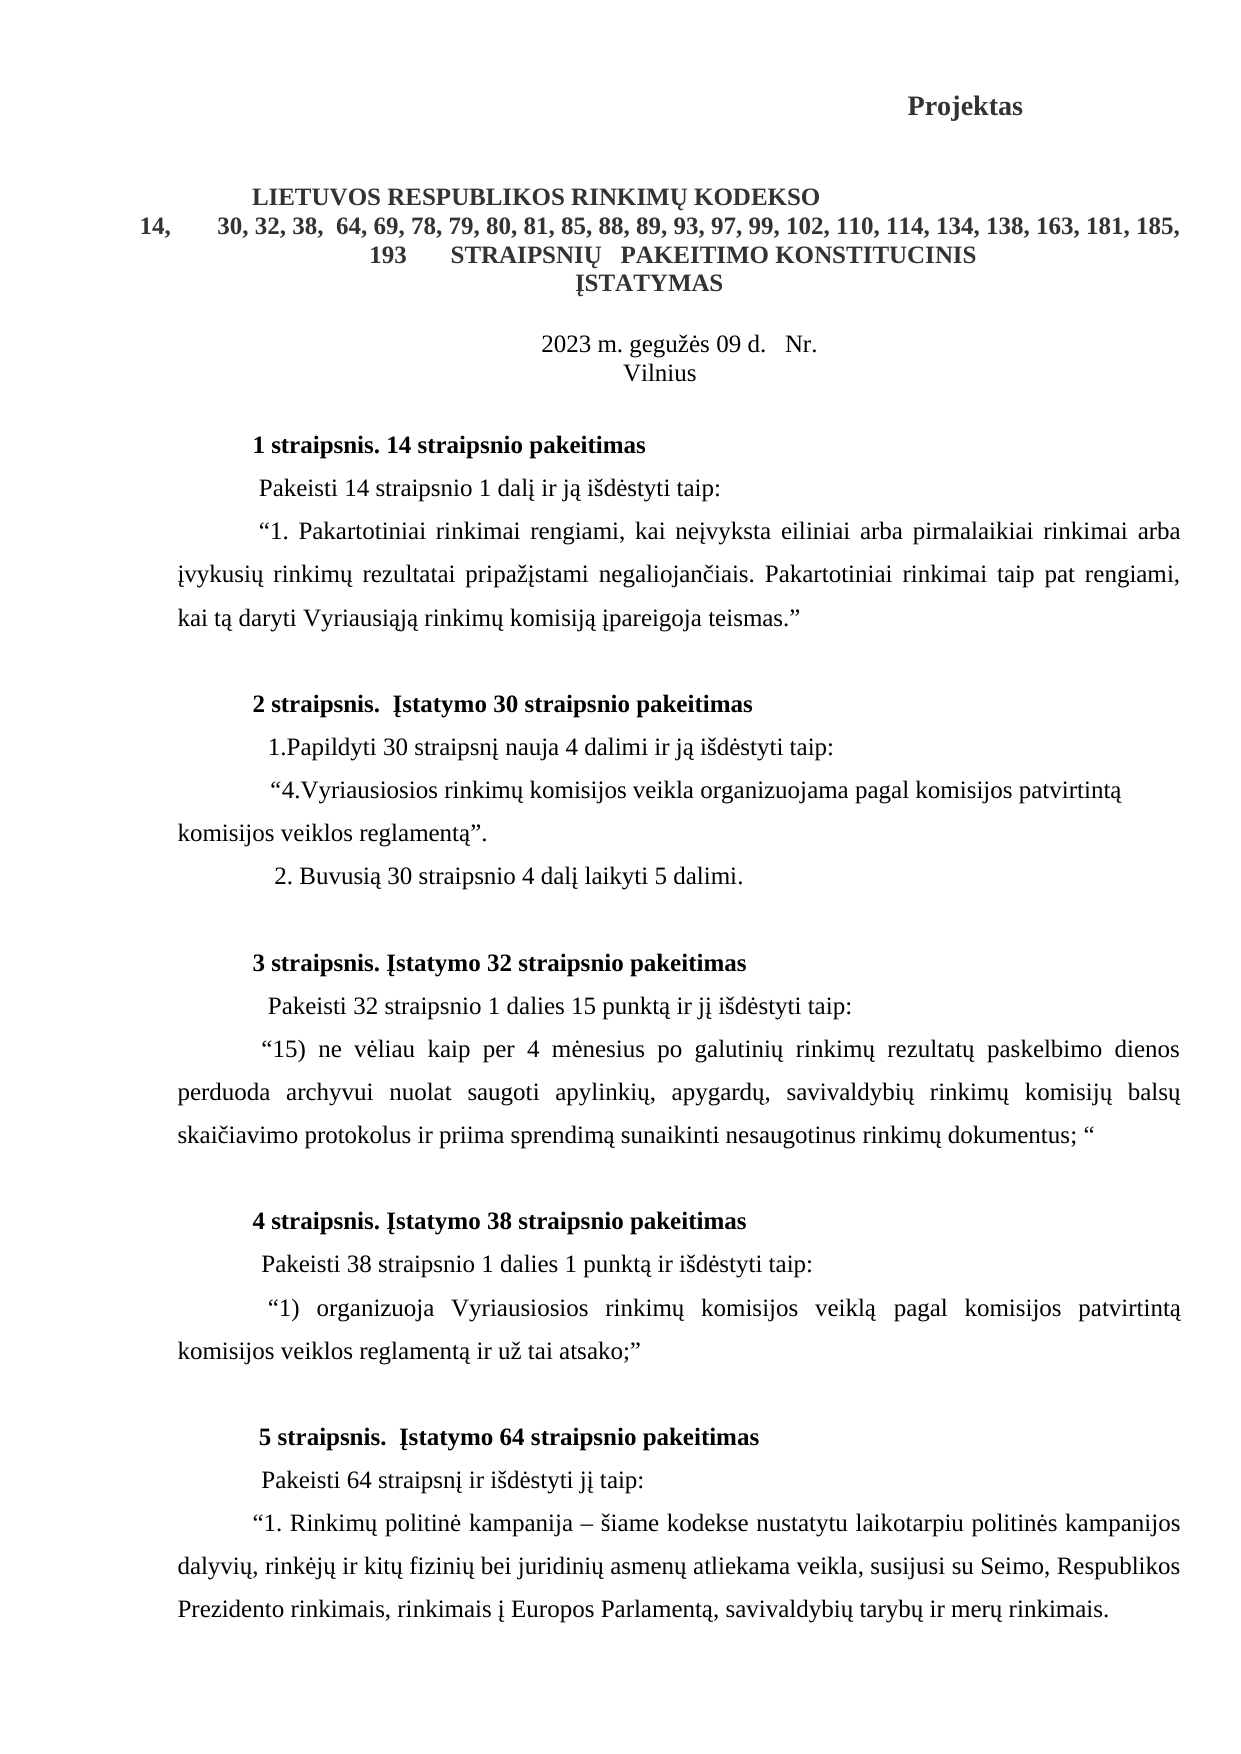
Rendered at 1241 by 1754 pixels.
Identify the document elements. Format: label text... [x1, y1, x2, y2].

text 2 straipsnis. Įstatymo 30 straipsnio pakeitimas [177, 689, 1181, 718]
text 1 straipsnis. 14 straipsnio pakeitimas [177, 430, 1181, 459]
text LIETUVOS RESPUBLIKOS RINKIMŲ KODEKSO [162, 182, 1181, 211]
text “4.Vyriausiosios rinkimų komisijos veikla organizuojama pagal komisijos patvirtintą komisijos veiklos reglamentą”. [177, 775, 1181, 847]
text “1. Pakartotiniai rinkimai rengiami, kai neįvyksta eiliniai arba pirmalaikiai rinkimai arba įvykusių rinkimų rezultatai pripažįstami negaliojančiais. Pakartotiniai rinkimai taip pat rengiami, kai tą daryti Vyriausiąją rinkimų komisiją įpareigoja teismas.” [177, 516, 1181, 631]
text Vilnius [177, 358, 1181, 387]
text 3 straipsnis. Įstatymo 32 straipsnio pakeitimas [177, 948, 1181, 976]
text Projektas [177, 89, 1181, 121]
text “1) organizuoja Vyriausiosios rinkimų komisijos veiklą pagal komisijos patvirtintą komisijos veiklos reglamentą ir už tai atsako;” [177, 1293, 1181, 1364]
text ĮSTATYMAS [162, 268, 1181, 297]
text Pakeisti 14 straipsnio 1 dalį ir ją išdėstyti taip: [177, 473, 1181, 502]
text “15) ne vėliau kaip per 4 mėnesius po galutinių rinkimų rezultatų paskelbimo dienos perduoda archyvui nuolat saugoti apylinkių, apygardų, savivaldybių rinkimų komisijų balsų skaičiavimo protokolus ir priima sprendimą sunaikinti nesaugotinus rinkimų dokumentus; “ [177, 1034, 1181, 1149]
text 4 straipsnis. Įstatymo 38 straipsnio pakeitimas [177, 1206, 1181, 1235]
text Pakeisti 64 straipsnį ir išdėstyti jį taip: [177, 1465, 1181, 1494]
text Pakeisti 32 straipsnio 1 dalies 15 punktą ir jį išdėstyti taip: [177, 991, 1181, 1019]
text Pakeisti 38 straipsnio 1 dalies 1 punktą ir išdėstyti taip: [177, 1249, 1181, 1278]
text 2. Buvusią 30 straipsnio 4 dalį laikyti 5 dalimi. [177, 861, 1181, 890]
text 1.Papildyti 30 straipsnį nauja 4 dalimi ir ją išdėstyti taip: [177, 732, 1181, 761]
text 2023 m. gegužės 09 d. Nr. [177, 329, 1181, 358]
text “1. Rinkimų politinė kampanija – šiame kodekse nustatytu laikotarpiu politinės kampanijos dalyvių, rinkėjų ir kitų fizinių bei juridinių asmenų atliekama veikla, susijusi su Seimo, Respublikos Prezidento rinkimais, rinkimais į Europos Parlamentą, savivaldybių tarybų ir merų rinkimais. [177, 1508, 1181, 1623]
text 5 straipsnis. Įstatymo 64 straipsnio pakeitimas [177, 1422, 1181, 1451]
text 14, 30, 32, 38, 64, 69, 78, 79, 80, 81, 85, 88, 89, 93, 97, 99, 102, 110, 114, 134, 138, 163, 181, 185, 193 STRAIPSNIŲ PAKEITIMO KONSTITUCINIS [139, 211, 1181, 268]
